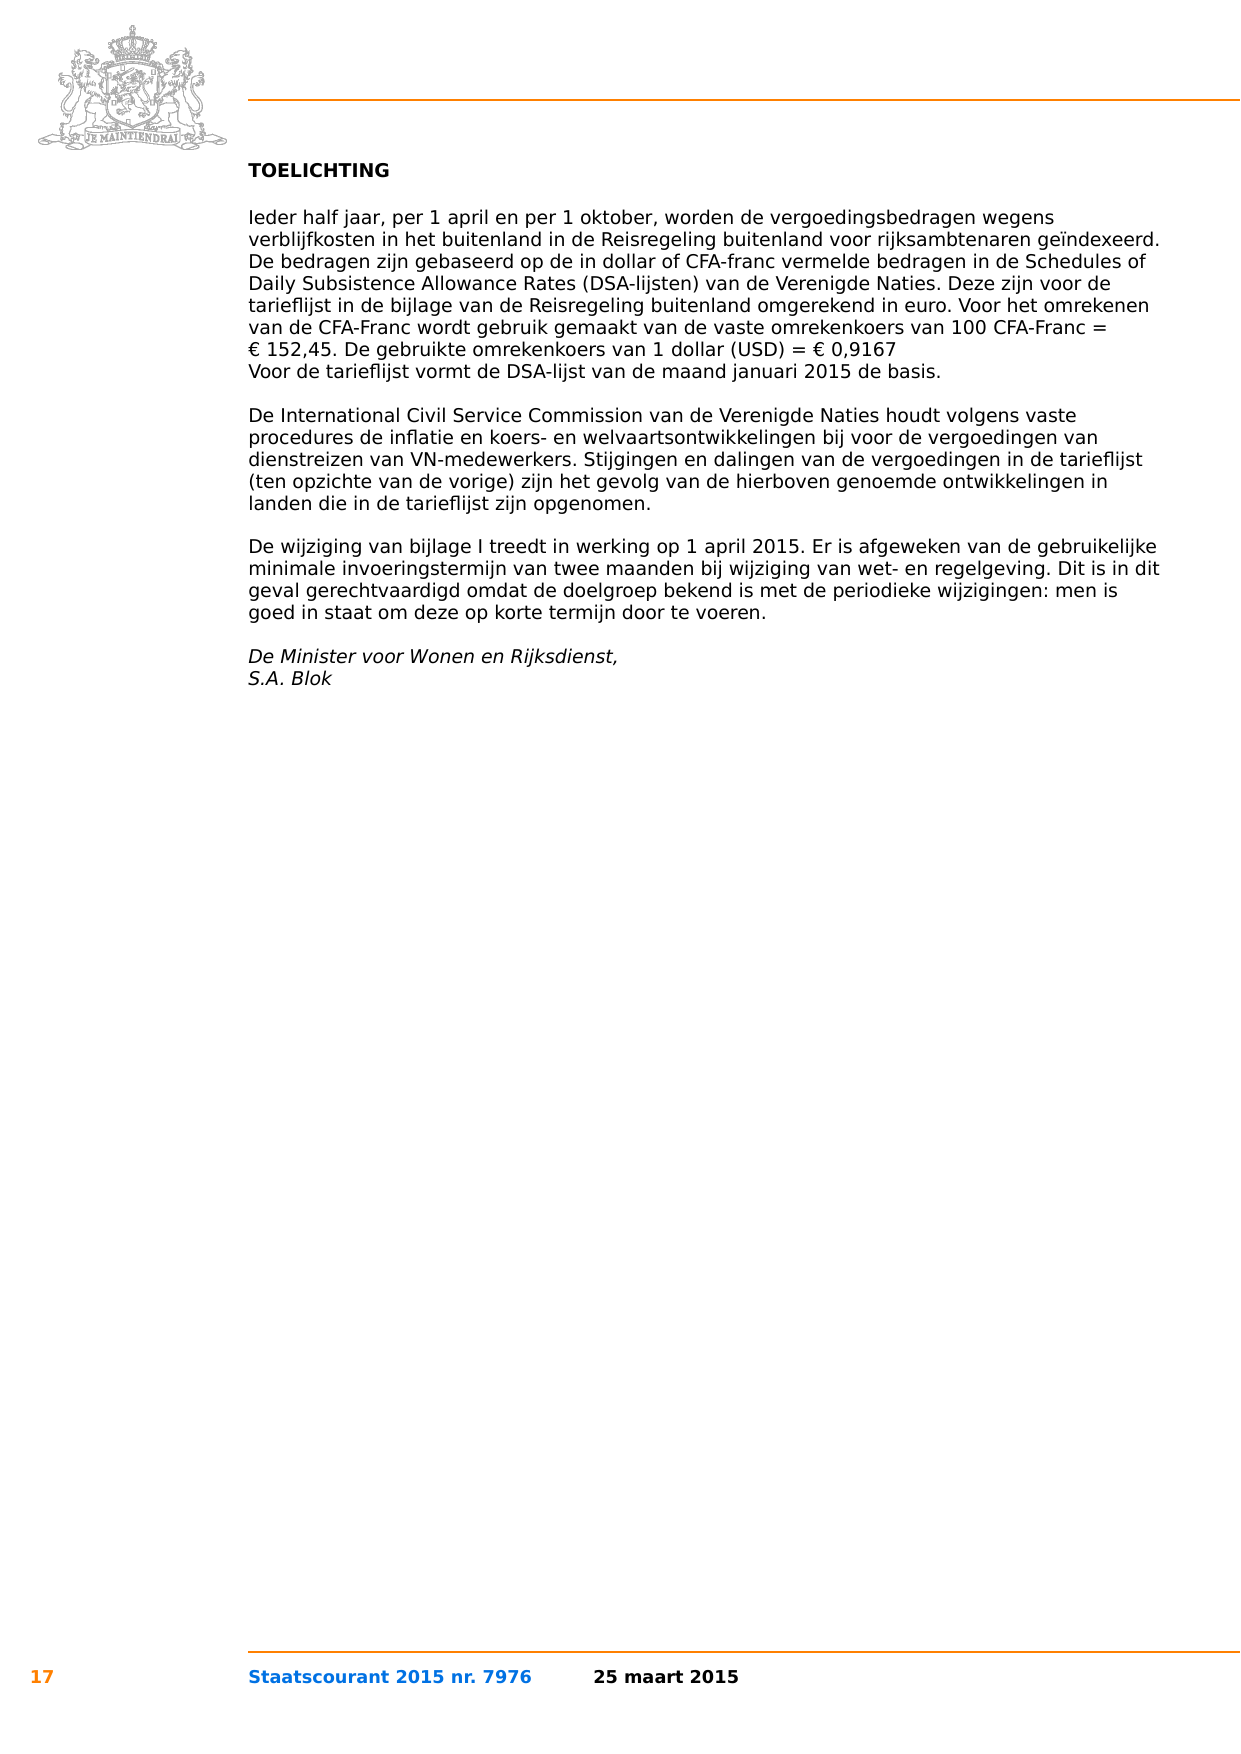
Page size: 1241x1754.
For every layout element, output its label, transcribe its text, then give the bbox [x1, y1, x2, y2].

text De International Civil Service Commission van de Verenigde Naties houdt volgens vaste procedures de inflatie en koers- en welvaartsontwikkelingen bij voor de vergoedingen van dienstreizen van VN-medewerkers. Stijgingen en dalingen van de vergoedingen in de tarieflijst (ten opzichte van de vorige) zijn het gevolg van de hierboven genoemde ontwikkelingen in landen die in de tarieflijst zijn opgenomen. [248, 404, 1163, 514]
text De Minister voor Wonen en Rijksdienst, S.A. Blok [248, 646, 1163, 690]
subtitle TOELICHTING [248, 160, 1163, 182]
text Voor de tarieflijst vormt de DSA-lijst van de maand januari 2015 de basis. [248, 361, 1163, 383]
picture [38, 25, 227, 150]
text De wijziging van bijlage I treedt in werking op 1 april 2015. Er is afgeweken van de gebruikelijke minimale invoeringstermijn van twee maanden bij wijziging van wet- en regelgeving. Dit is in dit geval gerechtvaardigd omdat de doelgroep bekend is met de periodieke wijzigingen: men is goed in staat om deze op korte termijn door te voeren. [248, 536, 1163, 624]
text Ieder half jaar, per 1 april en per 1 oktober, worden de vergoedingsbedragen wegens verblijfkosten in het buitenland in de Reisregeling buitenland voor rijksambtenaren geïndexeerd. De bedragen zijn gebaseerd op de in dollar of CFA-franc vermelde bedragen in de Schedules of Daily Subsistence Allowance Rates (DSA-lijsten) van de Verenigde Naties. Deze zijn voor de tarieflijst in de bijlage van de Reisregeling buitenland omgerekend in euro. Voor het omrekenen van de CFA-Franc wordt gebruik gemaakt van de vaste omrekenkoers van 100 CFA-Franc = € 152,45. De gebruikte omrekenkoers van 1 dollar (USD) = € 0,9167 [248, 207, 1163, 361]
